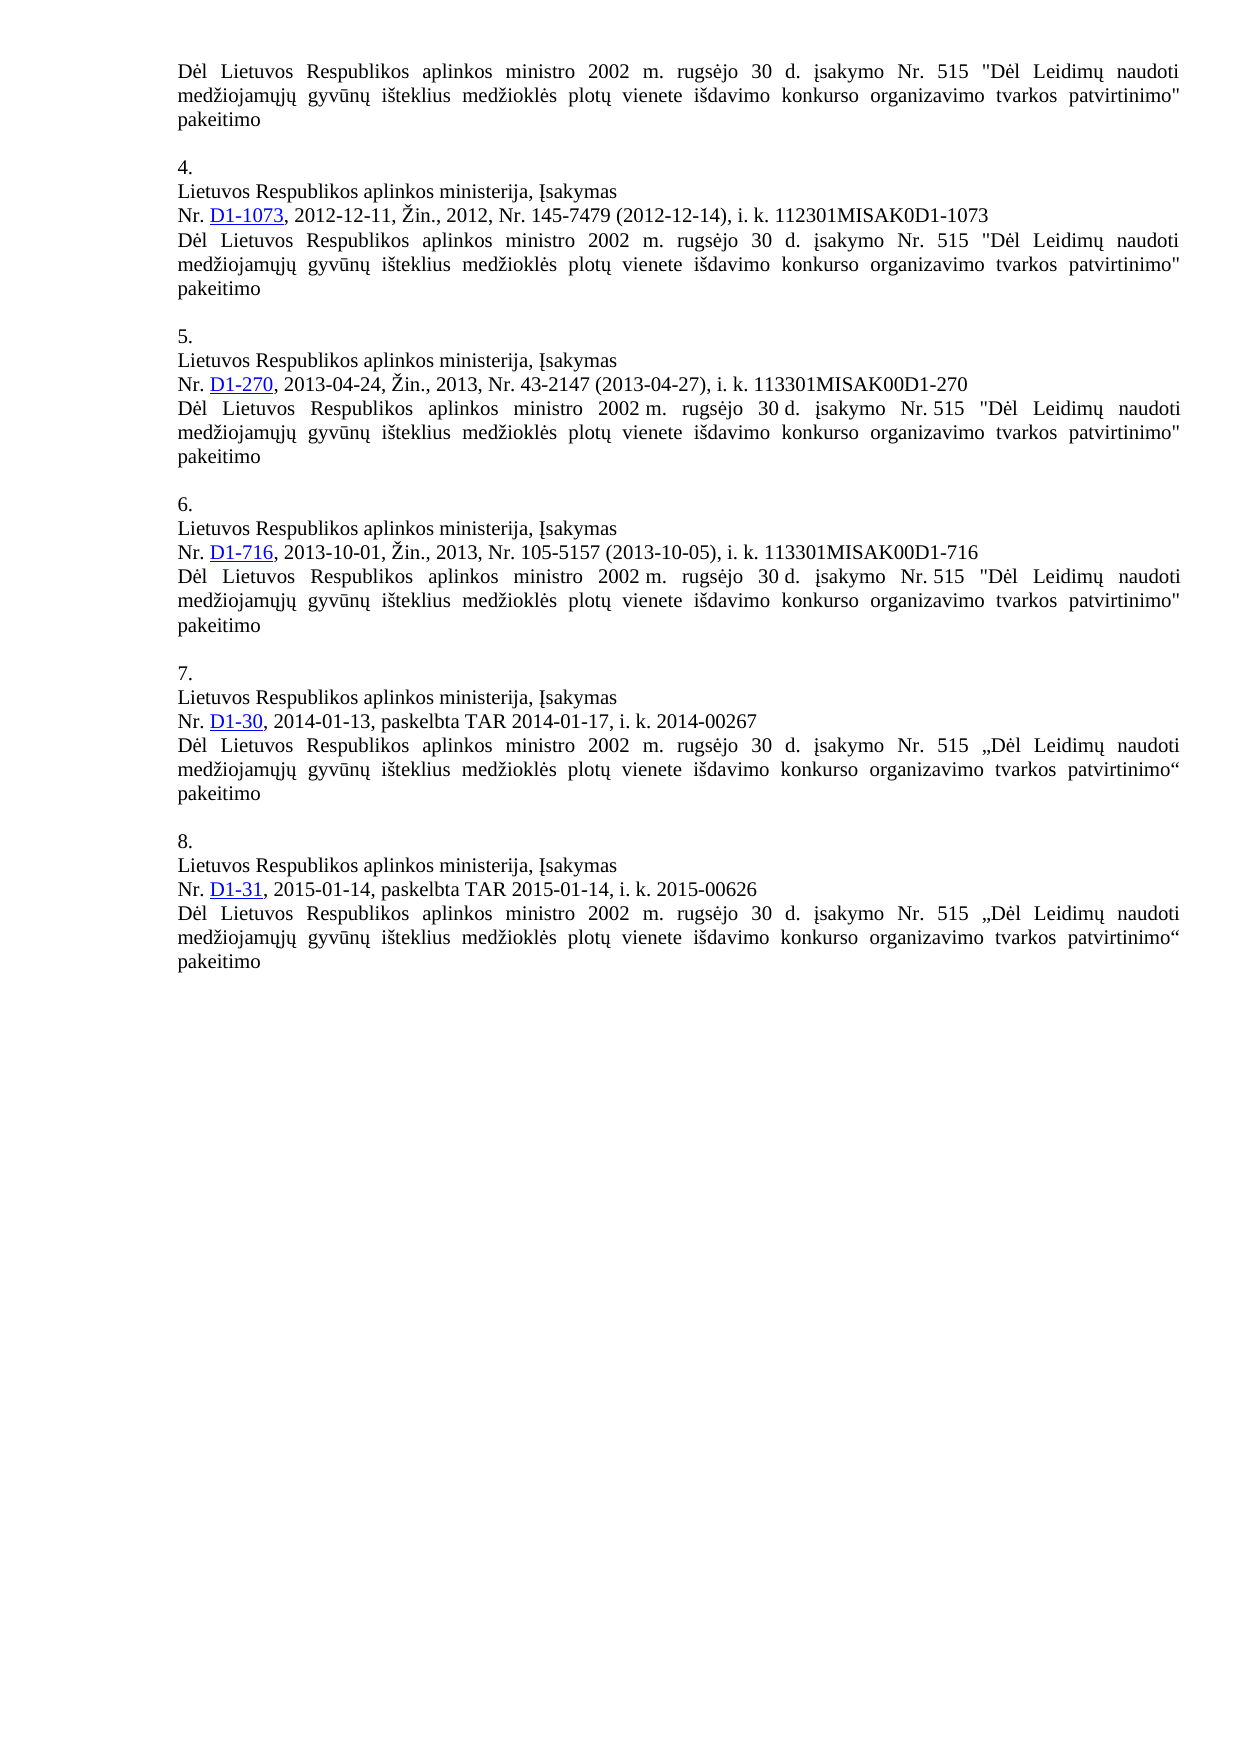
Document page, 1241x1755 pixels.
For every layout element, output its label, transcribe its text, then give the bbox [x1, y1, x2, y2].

text Lietuvos Respublikos aplinkos ministerija, Įsakymas [177, 685, 1181, 709]
text 5. [177, 324, 1181, 348]
text Lietuvos Respublikos aplinkos ministerija, Įsakymas [177, 853, 1181, 877]
text Nr. D1-716, 2013-10-01, Žin., 2013, Nr. 105-5157 (2013-10-05), i. k. 113301MISAK00D1-716 [177, 540, 1181, 564]
text 8. [177, 829, 1181, 853]
text Dėl Lietuvos Respublikos aplinkos ministro 2002 m. rugsėjo 30 d. įsakymo Nr. 515 „Dėl Leidimų naudoti medžiojamųjų gyvūnų išteklius medžioklės plotų vienete išdavimo konkurso organizavimo tvarkos patvirtinimo“ pakeitimo [177, 733, 1181, 805]
text Lietuvos Respublikos aplinkos ministerija, Įsakymas [177, 348, 1181, 372]
text Dėl Lietuvos Respublikos aplinkos ministro 2002 m. rugsėjo 30 d. įsakymo Nr. 515 "Dėl Leidimų naudoti medžiojamųjų gyvūnų išteklius medžioklės plotų vienete išdavimo konkurso organizavimo tvarkos patvirtinimo" pakeitimo [177, 227, 1181, 300]
text 7. [177, 661, 1181, 685]
text Lietuvos Respublikos aplinkos ministerija, Įsakymas [177, 516, 1181, 540]
text Dėl Lietuvos Respublikos aplinkos ministro 2002 m. rugsėjo 30 d. įsakymo Nr. 515 "Dėl Leidimų naudoti medžiojamųjų gyvūnų išteklius medžioklės plotų vienete išdavimo konkurso organizavimo tvarkos patvirtinimo" pakeitimo [177, 396, 1181, 468]
text 4. [177, 155, 1181, 179]
text Dėl Lietuvos Respublikos aplinkos ministro 2002 m. rugsėjo 30 d. įsakymo Nr. 515 "Dėl Leidimų naudoti medžiojamųjų gyvūnų išteklius medžioklės plotų vienete išdavimo konkurso organizavimo tvarkos patvirtinimo" pakeitimo [177, 59, 1181, 131]
text Nr. D1-31, 2015-01-14, paskelbta TAR 2015-01-14, i. k. 2015-00626 [177, 877, 1181, 901]
text Dėl Lietuvos Respublikos aplinkos ministro 2002 m. rugsėjo 30 d. įsakymo Nr. 515 „Dėl Leidimų naudoti medžiojamųjų gyvūnų išteklius medžioklės plotų vienete išdavimo konkurso organizavimo tvarkos patvirtinimo“ pakeitimo [177, 901, 1181, 973]
text Nr. D1-30, 2014-01-13, paskelbta TAR 2014-01-17, i. k. 2014-00267 [177, 709, 1181, 733]
text Dėl Lietuvos Respublikos aplinkos ministro 2002 m. rugsėjo 30 d. įsakymo Nr. 515 "Dėl Leidimų naudoti medžiojamųjų gyvūnų išteklius medžioklės plotų vienete išdavimo konkurso organizavimo tvarkos patvirtinimo" pakeitimo [177, 564, 1181, 637]
text Nr. D1-1073, 2012-12-11, Žin., 2012, Nr. 145-7479 (2012-12-14), i. k. 112301MISAK0D1-1073 [177, 203, 1181, 227]
text Lietuvos Respublikos aplinkos ministerija, Įsakymas [177, 179, 1181, 203]
text 6. [177, 492, 1181, 516]
text Nr. D1-270, 2013-04-24, Žin., 2013, Nr. 43-2147 (2013-04-27), i. k. 113301MISAK00D1-270 [177, 372, 1181, 396]
